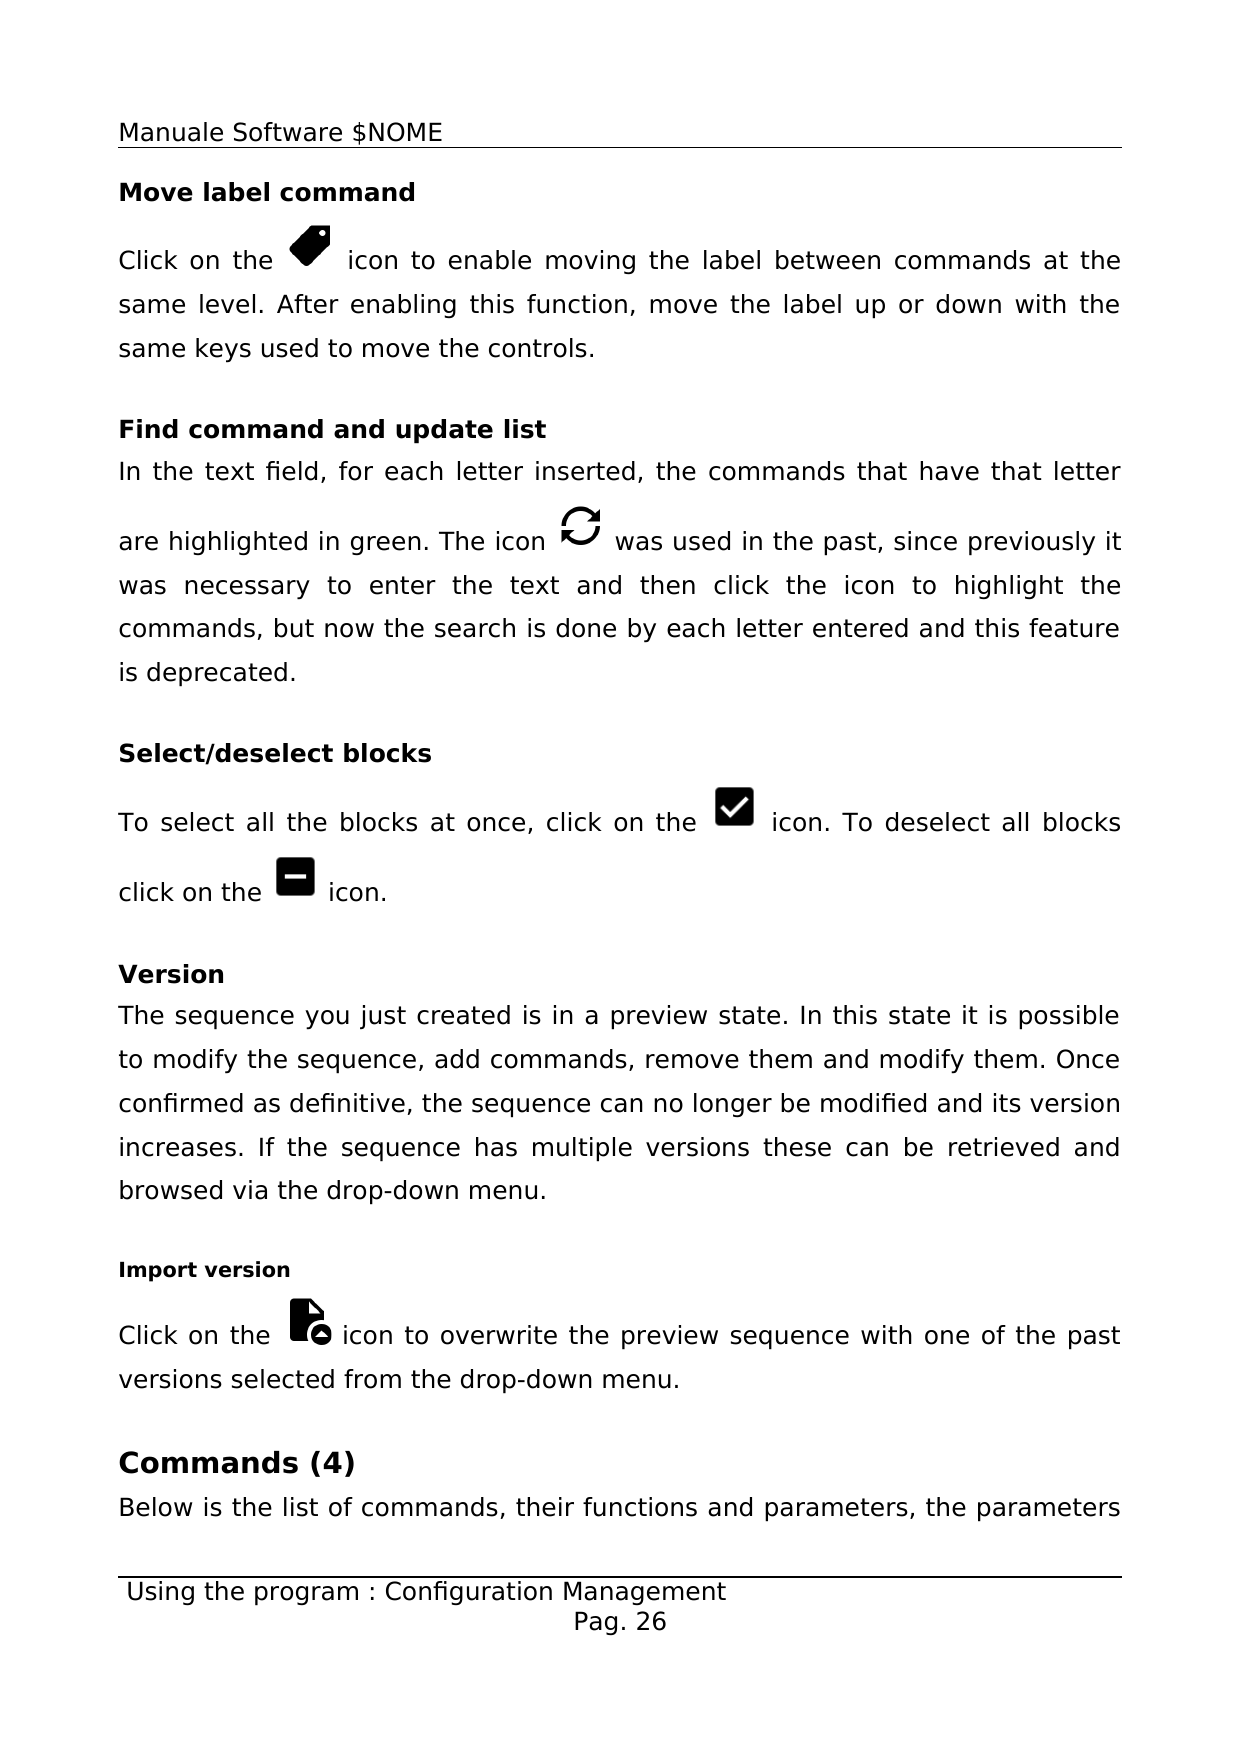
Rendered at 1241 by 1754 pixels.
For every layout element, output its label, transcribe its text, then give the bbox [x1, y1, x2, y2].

subtitle Find command and update list [118, 415, 1122, 444]
picture [281, 1294, 332, 1345]
subtitle Version [118, 960, 1122, 989]
text Click on the icon to overwrite the preview sequence with one of the past versions selected from the drop-down menu. [118, 1294, 1122, 1394]
picture [270, 851, 320, 902]
text To select all the blocks at once, click on the icon. To deselect all blocks click on the icon. [118, 781, 1122, 908]
text Click on the icon to enable moving the label between commands at the same level. After enabling this function, move the label up or down with the same keys used to move the controls. [118, 219, 1122, 363]
text Below is the list of commands, their functions and parameters, the parameters [118, 1493, 1122, 1522]
subtitle Move label command [118, 178, 1122, 207]
picture [555, 500, 606, 551]
subtitle Import version [118, 1258, 1122, 1282]
picture [285, 219, 336, 270]
picture [709, 781, 760, 832]
text The sequence you just created is in a preview state. In this state it is possible to modify the sequence, add commands, remove them and modify them. Once confirmed as definitive, the sequence can no longer be modified and its version increases. If the sequence has multiple versions these can be retrieved and browsed via the drop-down menu. [118, 1002, 1122, 1206]
text In the text field, for each letter inserted, the commands that have that letter are highlighted in green. The icon was used in the past, since previously it was necessary to enter the text and then click the icon to highlight the commands, but now the search is done by each letter entered and this feature is deprecated. [118, 457, 1122, 688]
subtitle Commands (4) [118, 1446, 1122, 1480]
subtitle Select/deselect blocks [118, 740, 1122, 769]
